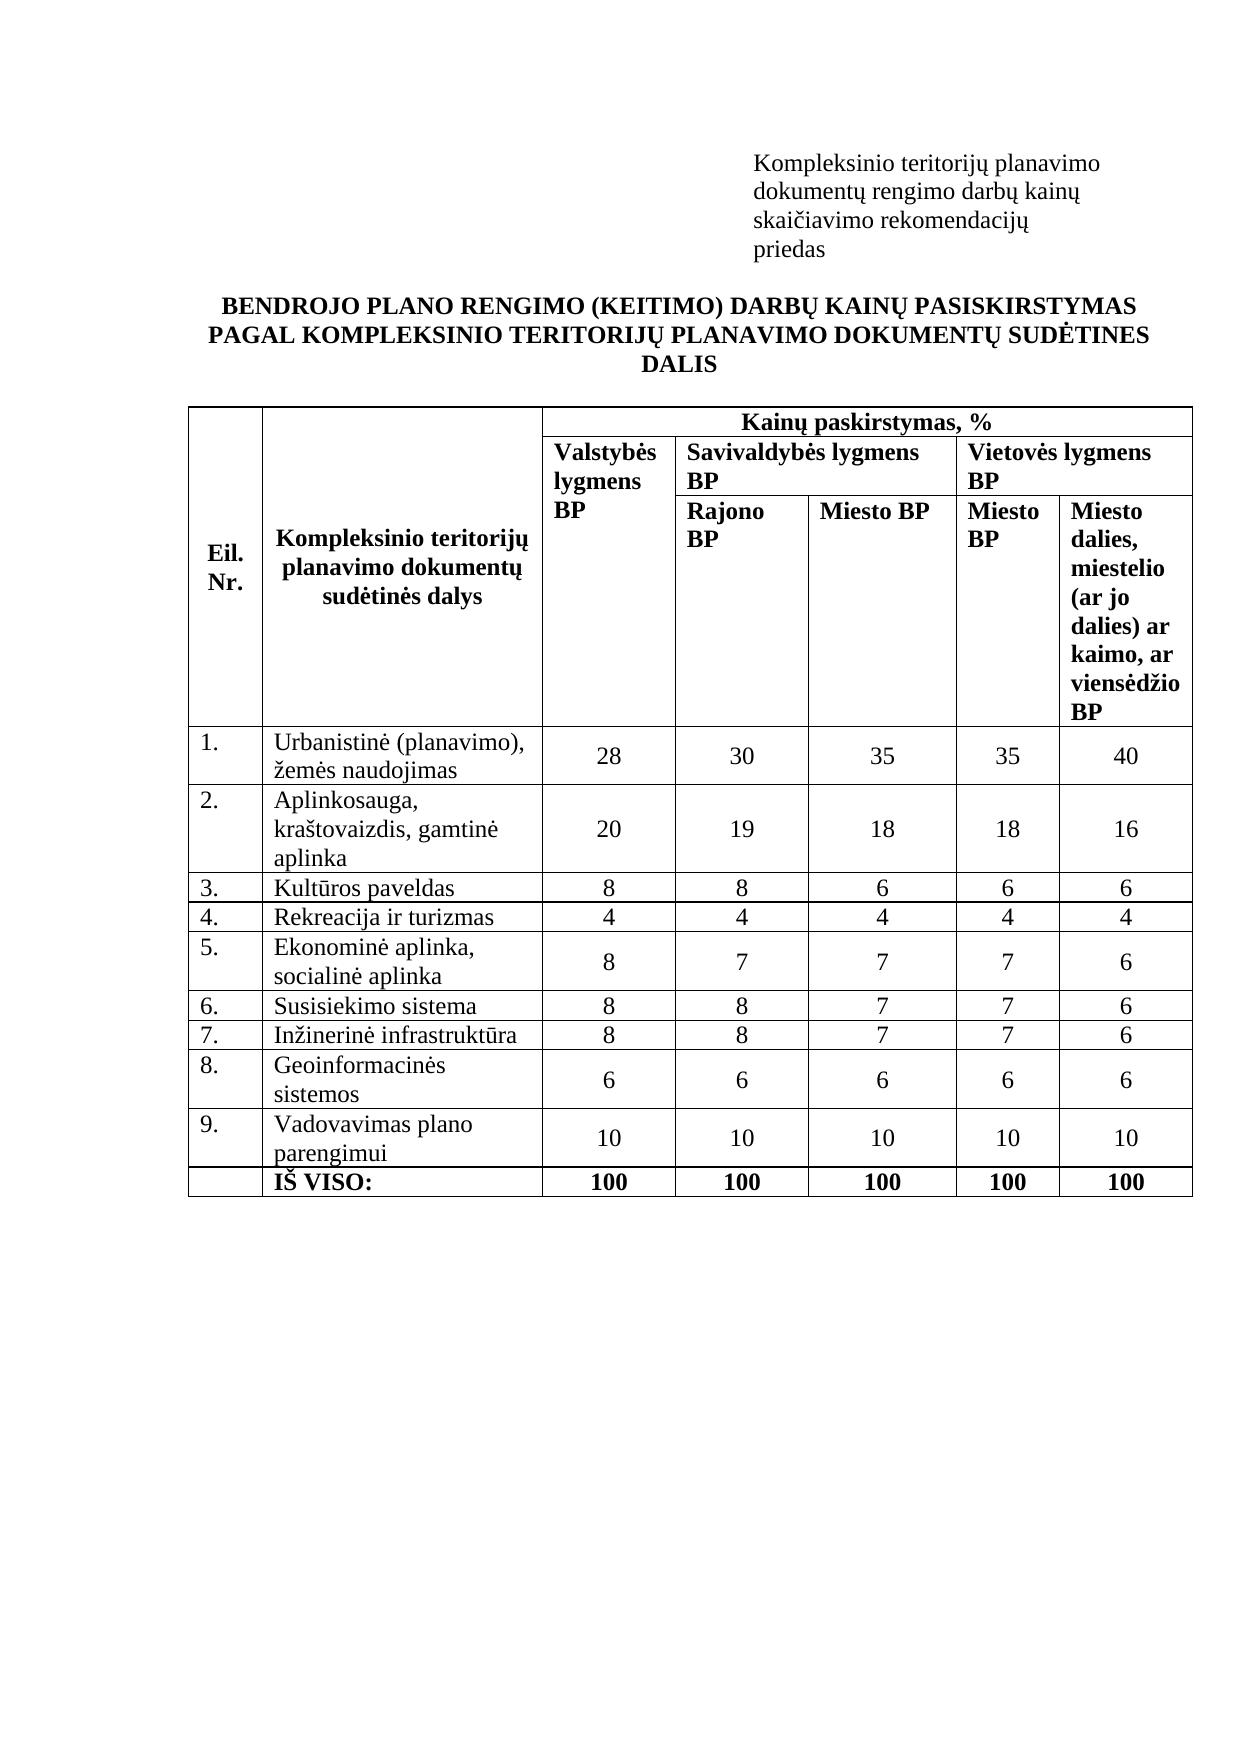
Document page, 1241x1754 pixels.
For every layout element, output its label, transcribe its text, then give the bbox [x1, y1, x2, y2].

table_cell 2. [189, 785, 262, 872]
table_cell 8 [543, 873, 675, 901]
table_cell 8 [543, 1021, 675, 1049]
table_cell 6 [1060, 873, 1192, 901]
table_cell 7 [957, 1021, 1059, 1049]
table_cell 18 [957, 785, 1059, 872]
table_cell 4 [1060, 903, 1192, 931]
table_cell Savivaldybės lygmens BP [676, 437, 956, 495]
table_cell 3. [189, 873, 262, 901]
table_header Kompleksinio teritorijų planavimo dokumentų sudėtinės dalys [263, 408, 542, 726]
table_header Eil. Nr. [189, 408, 262, 726]
table_cell Miesto BP [809, 496, 956, 726]
table_cell 6 [1060, 932, 1192, 990]
table_cell 8 [676, 873, 808, 901]
table_cell 7 [957, 932, 1059, 990]
table_cell 30 [676, 727, 808, 784]
table_cell Valstybės lygmens BP [543, 437, 675, 726]
table_cell 6 [809, 873, 956, 901]
table_cell 8 [676, 991, 808, 1019]
table_cell 7 [809, 932, 956, 990]
table_cell 10 [676, 1109, 808, 1166]
table_cell Rajono BP [676, 496, 808, 726]
table_header Kainų paskirstymas, % [543, 408, 1192, 436]
table_cell 18 [809, 785, 956, 872]
table_cell 100 [957, 1168, 1059, 1196]
table_cell 8. [189, 1050, 262, 1108]
text skaičiavimo rekomendacijų [177, 205, 1181, 234]
table_cell 1. [189, 727, 262, 784]
table_cell 10 [957, 1109, 1059, 1166]
text Kompleksinio teritorijų planavimo [177, 148, 1181, 176]
table_cell Miesto BP [957, 496, 1059, 726]
table_cell 4 [543, 903, 675, 931]
table_cell 10 [543, 1109, 675, 1166]
table_cell 6 [957, 873, 1059, 901]
table_cell 7 [809, 1021, 956, 1049]
table_cell IŠ VISO: [263, 1168, 542, 1196]
text priedas [177, 234, 1181, 263]
table_cell Ekonominė aplinka, socialinė aplinka [263, 932, 542, 990]
table_cell Susisiekimo sistema [263, 991, 542, 1019]
table_cell 7 [957, 991, 1059, 1019]
table_cell Vietovės lygmens BP [957, 437, 1192, 495]
table_cell 35 [809, 727, 956, 784]
text BENDROJO PLANO RENGIMO (KEITIMO) DARBŲ KAINŲ PASISKIRSTYMAS PAGAL KOMPLEKSINIO TERITORIJŲ PLANAVIMO DOKUMENTŲ SUDĖTINES DALIS [177, 291, 1181, 378]
table_cell 6 [809, 1050, 956, 1108]
table_cell 4. [189, 903, 262, 931]
table_cell 6 [1060, 1050, 1192, 1108]
table_cell 8 [676, 1021, 808, 1049]
table_cell 100 [676, 1168, 808, 1196]
table_cell 28 [543, 727, 675, 784]
table_cell Aplinkosauga, kraštovaizdis, gamtinė aplinka [263, 785, 542, 872]
table_cell Kultūros paveldas [263, 873, 542, 901]
table_cell Inžinerinė infrastruktūra [263, 1021, 542, 1049]
table_cell 10 [1060, 1109, 1192, 1166]
table_cell 9. [189, 1109, 262, 1166]
table_cell 7 [676, 932, 808, 990]
table_cell 100 [1060, 1168, 1192, 1196]
table_cell 6 [1060, 991, 1192, 1019]
table_cell [189, 1168, 262, 1196]
table_cell 6 [1060, 1021, 1192, 1049]
table_cell 100 [543, 1168, 675, 1196]
table_cell Urbanistinė (planavimo), žemės naudojimas [263, 727, 542, 784]
table_cell 40 [1060, 727, 1192, 784]
table_cell 100 [809, 1168, 956, 1196]
table_cell 8 [543, 991, 675, 1019]
table_cell Vadovavimas plano parengimui [263, 1109, 542, 1166]
table_cell Geoinformacinės sistemos [263, 1050, 542, 1108]
table_cell 6 [543, 1050, 675, 1108]
table_cell 6. [189, 991, 262, 1019]
table_cell 10 [809, 1109, 956, 1166]
table_cell 20 [543, 785, 675, 872]
table_cell 4 [957, 903, 1059, 931]
table_cell 19 [676, 785, 808, 872]
table_cell 5. [189, 932, 262, 990]
table_cell 6 [676, 1050, 808, 1108]
table_cell 6 [957, 1050, 1059, 1108]
table_cell 7. [189, 1021, 262, 1049]
table_cell 4 [676, 903, 808, 931]
table_cell 8 [543, 932, 675, 990]
table_cell 7 [809, 991, 956, 1019]
table_cell 35 [957, 727, 1059, 784]
table_cell 4 [809, 903, 956, 931]
table_cell Rekreacija ir turizmas [263, 903, 542, 931]
text dokumentų rengimo darbų kainų [177, 176, 1181, 205]
table_cell Miesto dalies, miestelio (ar jo dalies) ar kaimo, ar viensėdžio BP [1060, 496, 1192, 726]
table_cell 16 [1060, 785, 1192, 872]
